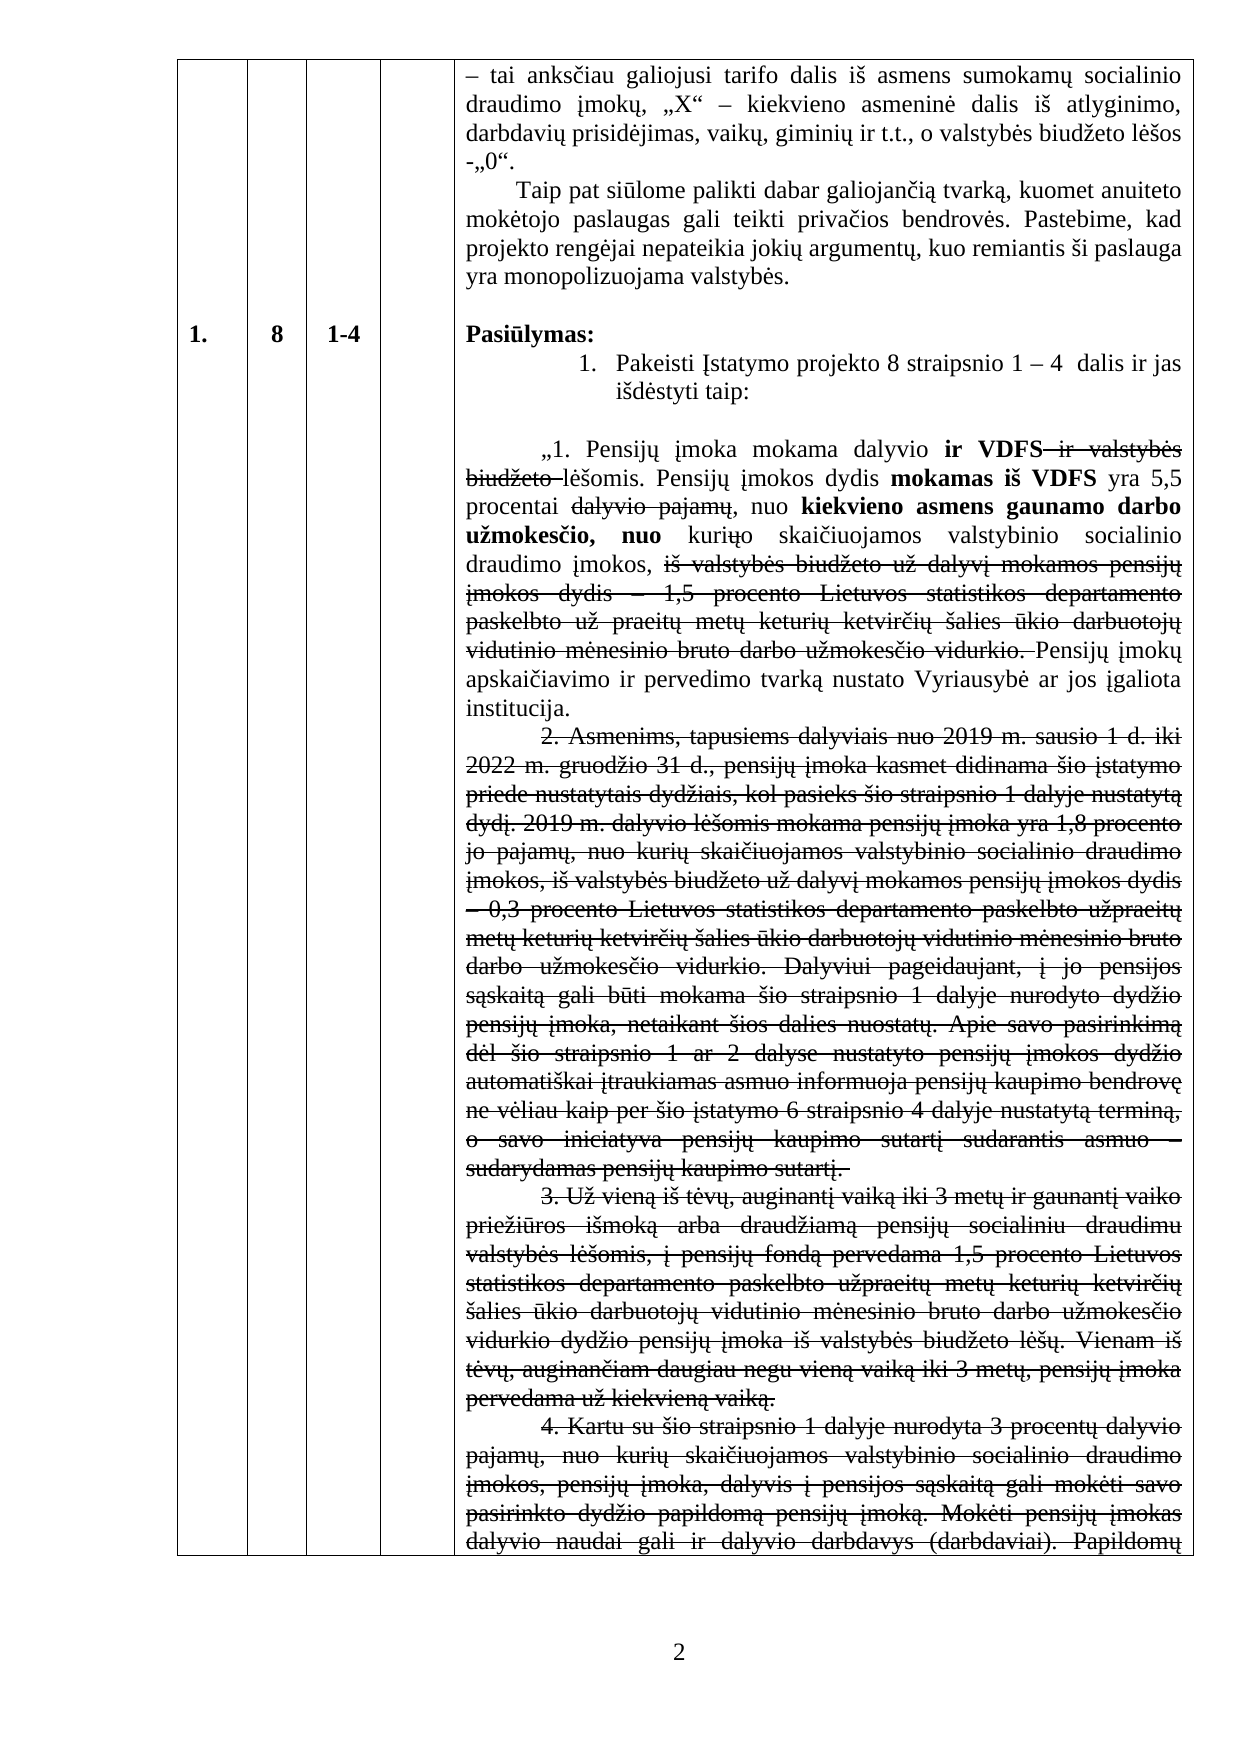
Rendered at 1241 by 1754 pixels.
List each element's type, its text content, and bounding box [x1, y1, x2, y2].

table_cell 1. [178, 60, 247, 1555]
table_cell 8 [248, 60, 306, 1555]
table_cell [381, 60, 454, 1555]
table_cell – tai anksčiau galiojusi tarifo dalis iš asmens sumokamų socialinio draudimo įmokų, „X“ – kiekvieno asmeninė dalis iš atlyginimo, darbdavių prisidėjimas, vaikų, giminių ir t.t., o valstybės biudžeto lėšos -„0“. Taip pat siūlome palikti dabar galiojančią tvarką, kuomet anuiteto mokėtojo paslaugas gali teikti privačios bendrovės. Pastebime, kad projekto rengėjai nepateikia jokių argumentų, kuo remiantis ši paslauga yra monopolizuojama valstybės. Pasiūlymas: Pakeisti Įstatymo projekto 8 straipsnio 1 – 4 dalis ir jas išdėstyti taip: „1. Pensijų įmoka mokama dalyvio ir VDFS ir valstybės biudžeto lėšomis. Pensijų įmokos dydis mokamas iš VDFS yra 5,5 procentai dalyvio pajamų, nuo kiekvieno asmens gaunamo darbo užmokesčio, nuo kuriųo skaičiuojamos valstybinio socialinio draudimo įmokos, iš valstybės biudžeto už dalyvį mokamos pensijų įmokos dydis – 1,5 procento Lietuvos statistikos departamento paskelbto už praeitų metų keturių ketvirčių šalies ūkio darbuotojų vidutinio mėnesinio bruto darbo užmokesčio vidurkio. Pensijų įmokų apskaičiavimo ir pervedimo tvarką nustato Vyriausybė ar jos įgaliota institucija. 2. Asmenims, tapusiems dalyviais nuo 2019 m. sausio 1 d. iki 2022 m. gruodžio 31 d., pensijų įmoka kasmet didinama šio įstatymo priede nustatytais dydžiais, kol pasieks šio straipsnio 1 dalyje nustatytą dydį. 2019 m. dalyvio lėšomis mokama pensijų įmoka yra 1,8 procento jo pajamų, nuo kurių skaičiuojamos valstybinio socialinio draudimo įmokos, iš valstybės biudžeto už dalyvį mokamos pensijų įmokos dydis – 0,3 procento Lietuvos statistikos departamento paskelbto užpraeitų metų keturių ketvirčių šalies ūkio darbuotojų vidutinio mėnesinio bruto darbo užmokesčio vidurkio. Dalyviui pageidaujant, į jo pensijos sąskaitą gali būti mokama šio straipsnio 1 dalyje nurodyto dydžio pensijų įmoka, netaikant šios dalies nuostatų. Apie savo pasirinkimą dėl šio straipsnio 1 ar 2 dalyse nustatyto pensijų įmokos dydžio automatiškai įtraukiamas asmuo informuoja pensijų kaupimo bendrovę ne vėliau kaip per šio įstatymo 6 straipsnio 4 dalyje nustatytą terminą, o savo iniciatyva pensijų kaupimo sutartį sudarantis asmuo – sudarydamas pensijų kaupimo sutartį. 3. Už vieną iš tėvų, auginantį vaiką iki 3 metų ir gaunantį vaiko priežiūros išmoką arba draudžiamą pensijų socialiniu draudimu valstybės lėšomis, į pensijų fondą pervedama 1,5 procento Lietuvos statistikos departamento paskelbto užpraeitų metų keturių ketvirčių šalies ūkio darbuotojų vidutinio mėnesinio bruto darbo užmokesčio vidurkio dydžio pensijų įmoka iš valstybės biudžeto lėšų. Vienam iš tėvų, auginančiam daugiau negu vieną vaiką iki 3 metų, pensijų įmoka pervedama už kiekvieną vaiką. 4. Kartu su šio straipsnio 1 dalyje nurodyta 3 procentų dalyvio pajamų, nuo kurių skaičiuojamos valstybinio socialinio draudimo įmokos, pensijų įmoka, dalyvis į pensijos sąskaitą gali mokėti savo pasirinkto dydžio papildomą pensijų įmoką. Mokėti pensijų įmokas dalyvio naudai gali ir dalyvio darbdavys (darbdaviai). Papildomų [455, 60, 1193, 1555]
table_cell 1-4 [307, 60, 380, 1555]
